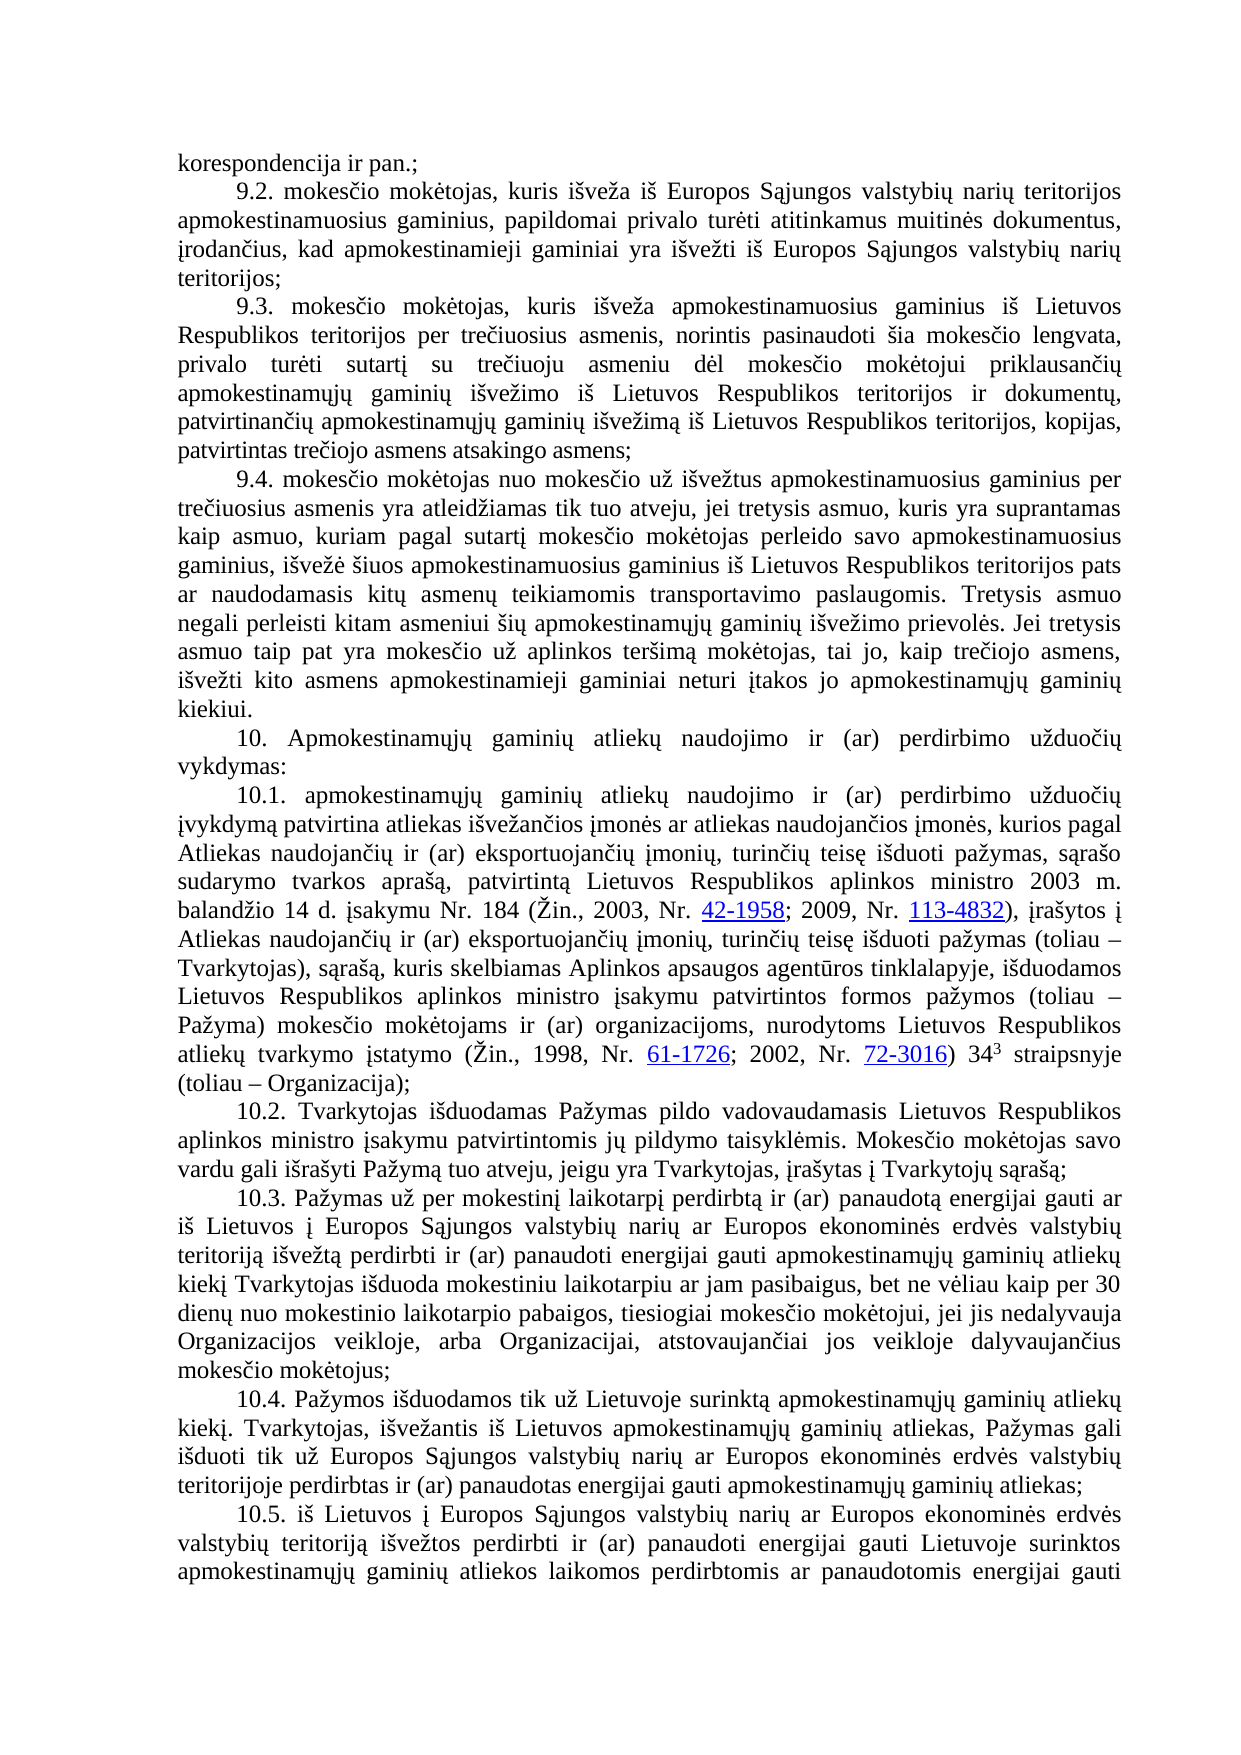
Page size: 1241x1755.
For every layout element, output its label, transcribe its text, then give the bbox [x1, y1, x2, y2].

text korespondencija ir pan.; [177, 148, 1122, 176]
text 10.5. iš Lietuvos į Europos Sąjungos valstybių narių ar Europos ekonominės erdvės valstybių teritoriją išvežtos perdirbti ir (ar) panaudoti energijai gauti Lietuvoje surinktos apmokestinamųjų gaminių atliekos laikomos perdirbtomis ar panaudotomis energijai gauti [177, 1499, 1122, 1585]
text 10. Apmokestinamųjų gaminių atliekų naudojimo ir (ar) perdirbimo užduočių vykdymas: [177, 723, 1122, 780]
text 9.2. mokesčio mokėtojas, kuris išveža iš Europos Sąjungos valstybių narių teritorijos apmokestinamuosius gaminius, papildomai privalo turėti atitinkamus muitinės dokumentus, įrodančius, kad apmokestinamieji gaminiai yra išvežti iš Europos Sąjungos valstybių narių teritorijos; [177, 176, 1122, 291]
text 10.3. Pažymas už per mokestinį laikotarpį perdirbtą ir (ar) panaudotą energijai gauti ar iš Lietuvos į Europos Sąjungos valstybių narių ar Europos ekonominės erdvės valstybių teritoriją išvežtą perdirbti ir (ar) panaudoti energijai gauti apmokestinamųjų gaminių atliekų kiekį Tvarkytojas išduoda mokestiniu laikotarpiu ar jam pasibaigus, bet ne vėliau kaip per 30 dienų nuo mokestinio laikotarpio pabaigos, tiesiogiai mokesčio mokėtojui, jei jis nedalyvauja Organizacijos veikloje, arba Organizacijai, atstovaujančiai jos veikloje dalyvaujančius mokesčio mokėtojus; [177, 1183, 1122, 1384]
text 9.3. mokesčio mokėtojas, kuris išveža apmokestinamuosius gaminius iš Lietuvos Respublikos teritorijos per trečiuosius asmenis, norintis pasinaudoti šia mokesčio lengvata, privalo turėti sutartį su trečiuoju asmeniu dėl mokesčio mokėtojui priklausančių apmokestinamųjų gaminių išvežimo iš Lietuvos Respublikos teritorijos ir dokumentų, patvirtinančių apmokestinamųjų gaminių išvežimą iš Lietuvos Respublikos teritorijos, kopijas, patvirtintas trečiojo asmens atsakingo asmens; [177, 291, 1122, 464]
text 10.1. apmokestinamųjų gaminių atliekų naudojimo ir (ar) perdirbimo užduočių įvykdymą patvirtina atliekas išvežančios įmonės ar atliekas naudojančios įmonės, kurios pagal Atliekas naudojančių ir (ar) eksportuojančių įmonių, turinčių teisę išduoti pažymas, sąrašo sudarymo tvarkos aprašą, patvirtintą Lietuvos Respublikos aplinkos ministro 2003 m. balandžio 14 d. įsakymu Nr. 184 (Žin., 2003, Nr. 42-1958; 2009, Nr. 113-4832), įrašytos į Atliekas naudojančių ir (ar) eksportuojančių įmonių, turinčių teisę išduoti pažymas (toliau – Tvarkytojas), sąrašą, kuris skelbiamas Aplinkos apsaugos agentūros tinklalapyje, išduodamos Lietuvos Respublikos aplinkos ministro įsakymu patvirtintos formos pažymos (toliau – Pažyma) mokesčio mokėtojams ir (ar) organizacijoms, nurodytoms Lietuvos Respublikos atliekų tvarkymo įstatymo (Žin., 1998, Nr. 61-1726; 2002, Nr. 72-3016) 343 straipsnyje (toliau – Organizacija); [177, 780, 1122, 1096]
text 9.4. mokesčio mokėtojas nuo mokesčio už išvežtus apmokestinamuosius gaminius per trečiuosius asmenis yra atleidžiamas tik tuo atveju, jei tretysis asmuo, kuris yra suprantamas kaip asmuo, kuriam pagal sutartį mokesčio mokėtojas perleido savo apmokestinamuosius gaminius, išvežė šiuos apmokestinamuosius gaminius iš Lietuvos Respublikos teritorijos pats ar naudodamasis kitų asmenų teikiamomis transportavimo paslaugomis. Tretysis asmuo negali perleisti kitam asmeniui šių apmokestinamųjų gaminių išvežimo prievolės. Jei tretysis asmuo taip pat yra mokesčio už aplinkos teršimą mokėtojas, tai jo, kaip trečiojo asmens, išvežti kito asmens apmokestinamieji gaminiai neturi įtakos jo apmokestinamųjų gaminių kiekiui. [177, 464, 1122, 723]
text 10.2. Tvarkytojas išduodamas Pažymas pildo vadovaudamasis Lietuvos Respublikos aplinkos ministro įsakymu patvirtintomis jų pildymo taisyklėmis. Mokesčio mokėtojas savo vardu gali išrašyti Pažymą tuo atveju, jeigu yra Tvarkytojas, įrašytas į Tvarkytojų sąrašą; [177, 1096, 1122, 1183]
text 10.4. Pažymos išduodamos tik už Lietuvoje surinktą apmokestinamųjų gaminių atliekų kiekį. Tvarkytojas, išvežantis iš Lietuvos apmokestinamųjų gaminių atliekas, Pažymas gali išduoti tik už Europos Sąjungos valstybių narių ar Europos ekonominės erdvės valstybių teritorijoje perdirbtas ir (ar) panaudotas energijai gauti apmokestinamųjų gaminių atliekas; [177, 1384, 1122, 1499]
